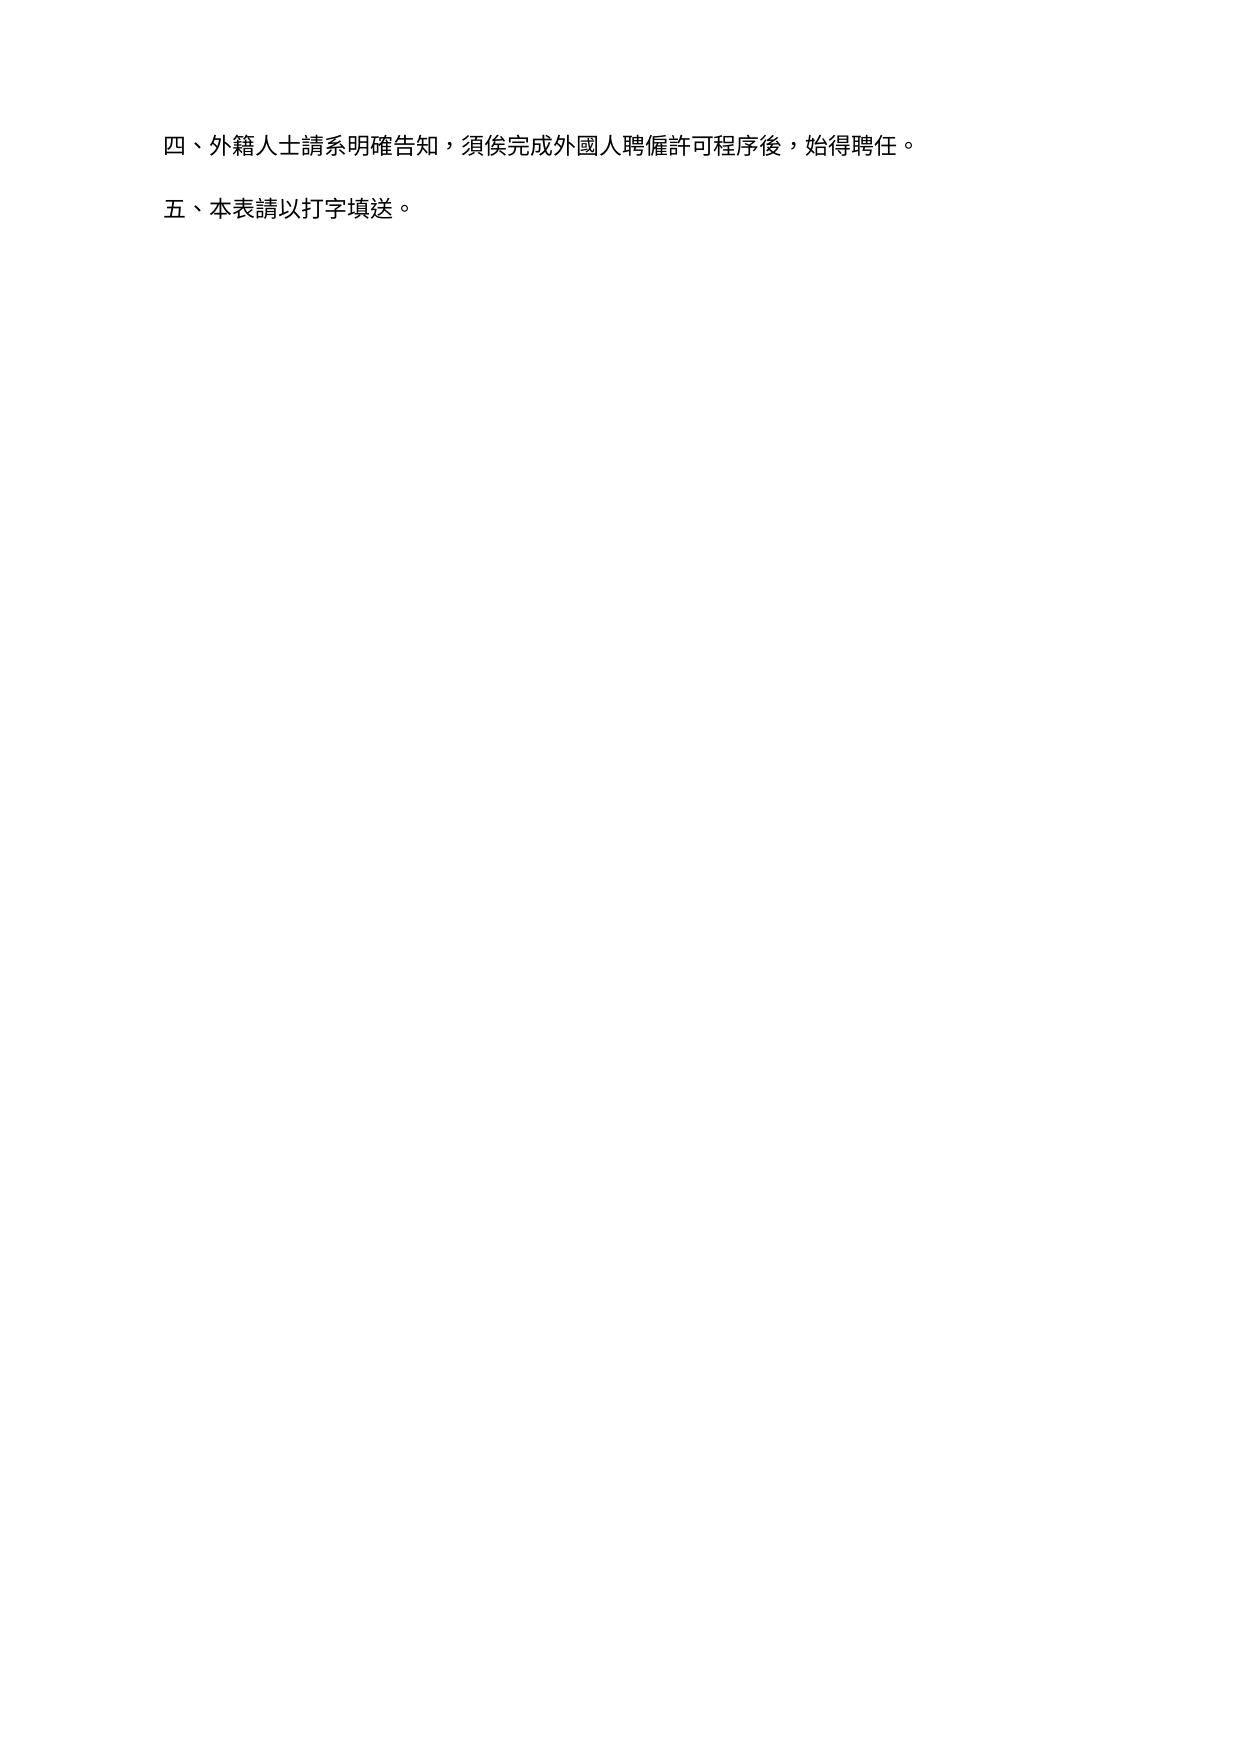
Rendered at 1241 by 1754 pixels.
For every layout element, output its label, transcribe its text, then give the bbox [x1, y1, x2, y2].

text 四、外籍人士請系明確告知，須俟完成外國人聘僱許可程序後，始得聘任。 [164, 103, 1077, 166]
text 五、本表請以打字填送。 [164, 166, 1077, 228]
